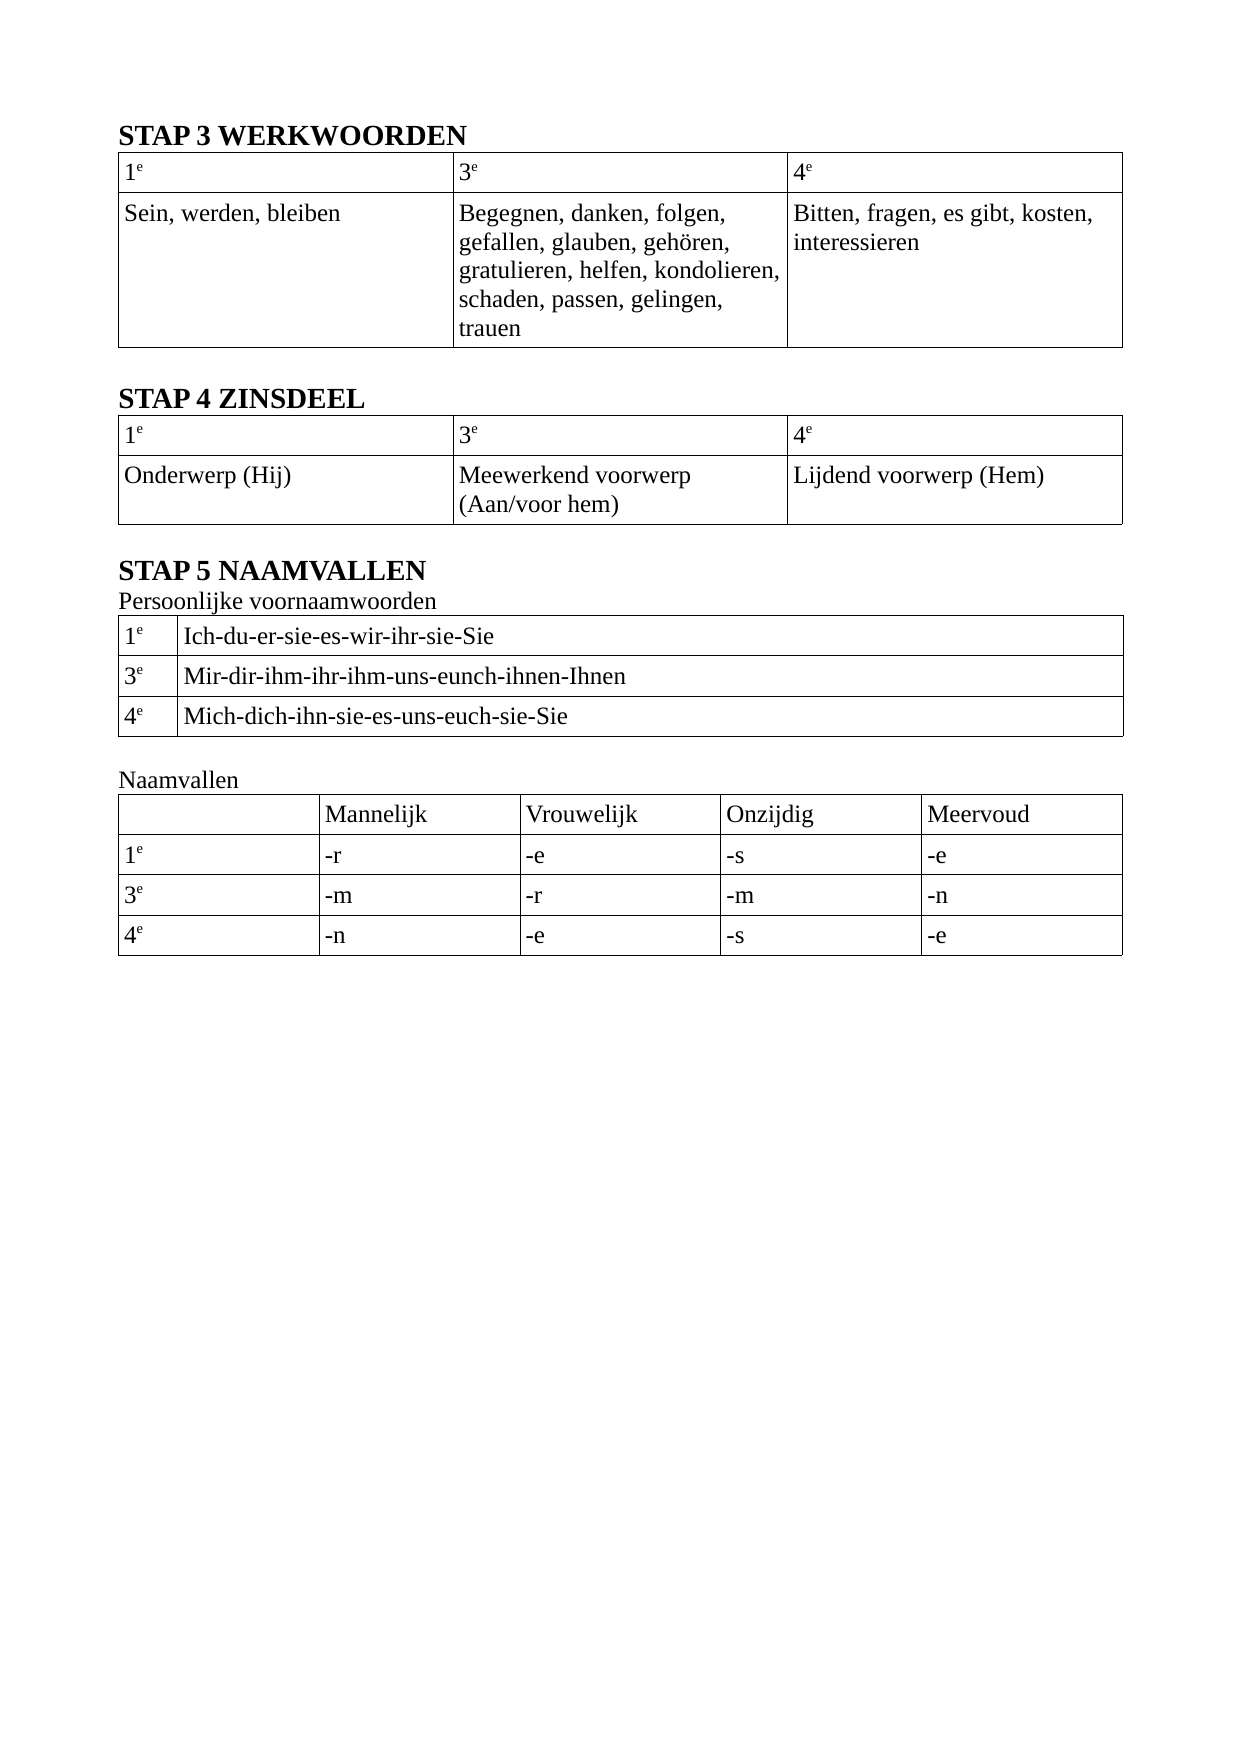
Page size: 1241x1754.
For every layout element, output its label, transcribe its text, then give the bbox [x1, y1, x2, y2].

table_header 1e [119, 153, 453, 192]
table_cell Meewerkend voorwerp (Aan/voor hem) [454, 456, 787, 524]
text Persoonlijke voornaamwoorden [118, 586, 1122, 615]
table_cell -m [320, 875, 520, 914]
table_cell 1e [119, 835, 319, 874]
table_cell -n [922, 875, 1122, 914]
table_header [119, 795, 319, 834]
table_cell -e [521, 916, 720, 955]
text STAP 5 NAAMVALLEN [118, 553, 1122, 586]
text STAP 3 WERKWOORDEN [118, 118, 1122, 152]
table_header 3e [454, 153, 787, 192]
table_cell -s [721, 916, 921, 955]
table_cell -e [521, 835, 720, 874]
table_cell -r [521, 875, 720, 914]
table_cell Bitten, fragen, es gibt, kosten, interessieren [788, 193, 1122, 347]
table_cell Lijdend voorwerp (Hem) [788, 456, 1122, 524]
text STAP 4 ZINSDEEL [118, 381, 1122, 414]
table_cell -r [320, 835, 520, 874]
table_cell Sein, werden, bleiben [119, 193, 453, 347]
table_header 4e [788, 416, 1122, 455]
table_header 1e [119, 616, 177, 655]
table_cell Onderwerp (Hij) [119, 456, 453, 524]
table_cell -n [320, 916, 520, 955]
table_cell -s [721, 835, 921, 874]
table_cell Mich-dich-ihn-sie-es-uns-euch-sie-Sie [178, 697, 1123, 736]
table_cell 4e [119, 697, 177, 736]
table_cell 4e [119, 916, 319, 955]
table_cell 3e [119, 656, 177, 696]
table_cell -e [922, 835, 1122, 874]
table_header Meervoud [922, 795, 1122, 834]
text Naamvallen [118, 765, 1122, 793]
table_header Ich-du-er-sie-es-wir-ihr-sie-Sie [178, 616, 1123, 655]
table_cell 3e [119, 875, 319, 914]
table_header 4e [788, 153, 1122, 192]
table_cell -e [922, 916, 1122, 955]
table_cell Begegnen, danken, folgen, gefallen, glauben, gehören, gratulieren, helfen, kondolieren, schaden, passen, gelingen, trauen [454, 193, 787, 347]
table_header Mannelijk [320, 795, 520, 834]
table_header 1e [119, 416, 453, 455]
table_cell Mir-dir-ihm-ihr-ihm-uns-eunch-ihnen-Ihnen [178, 656, 1123, 696]
table_header Vrouwelijk [521, 795, 720, 834]
table_cell -m [721, 875, 921, 914]
table_header Onzijdig [721, 795, 921, 834]
table_header 3e [454, 416, 787, 455]
